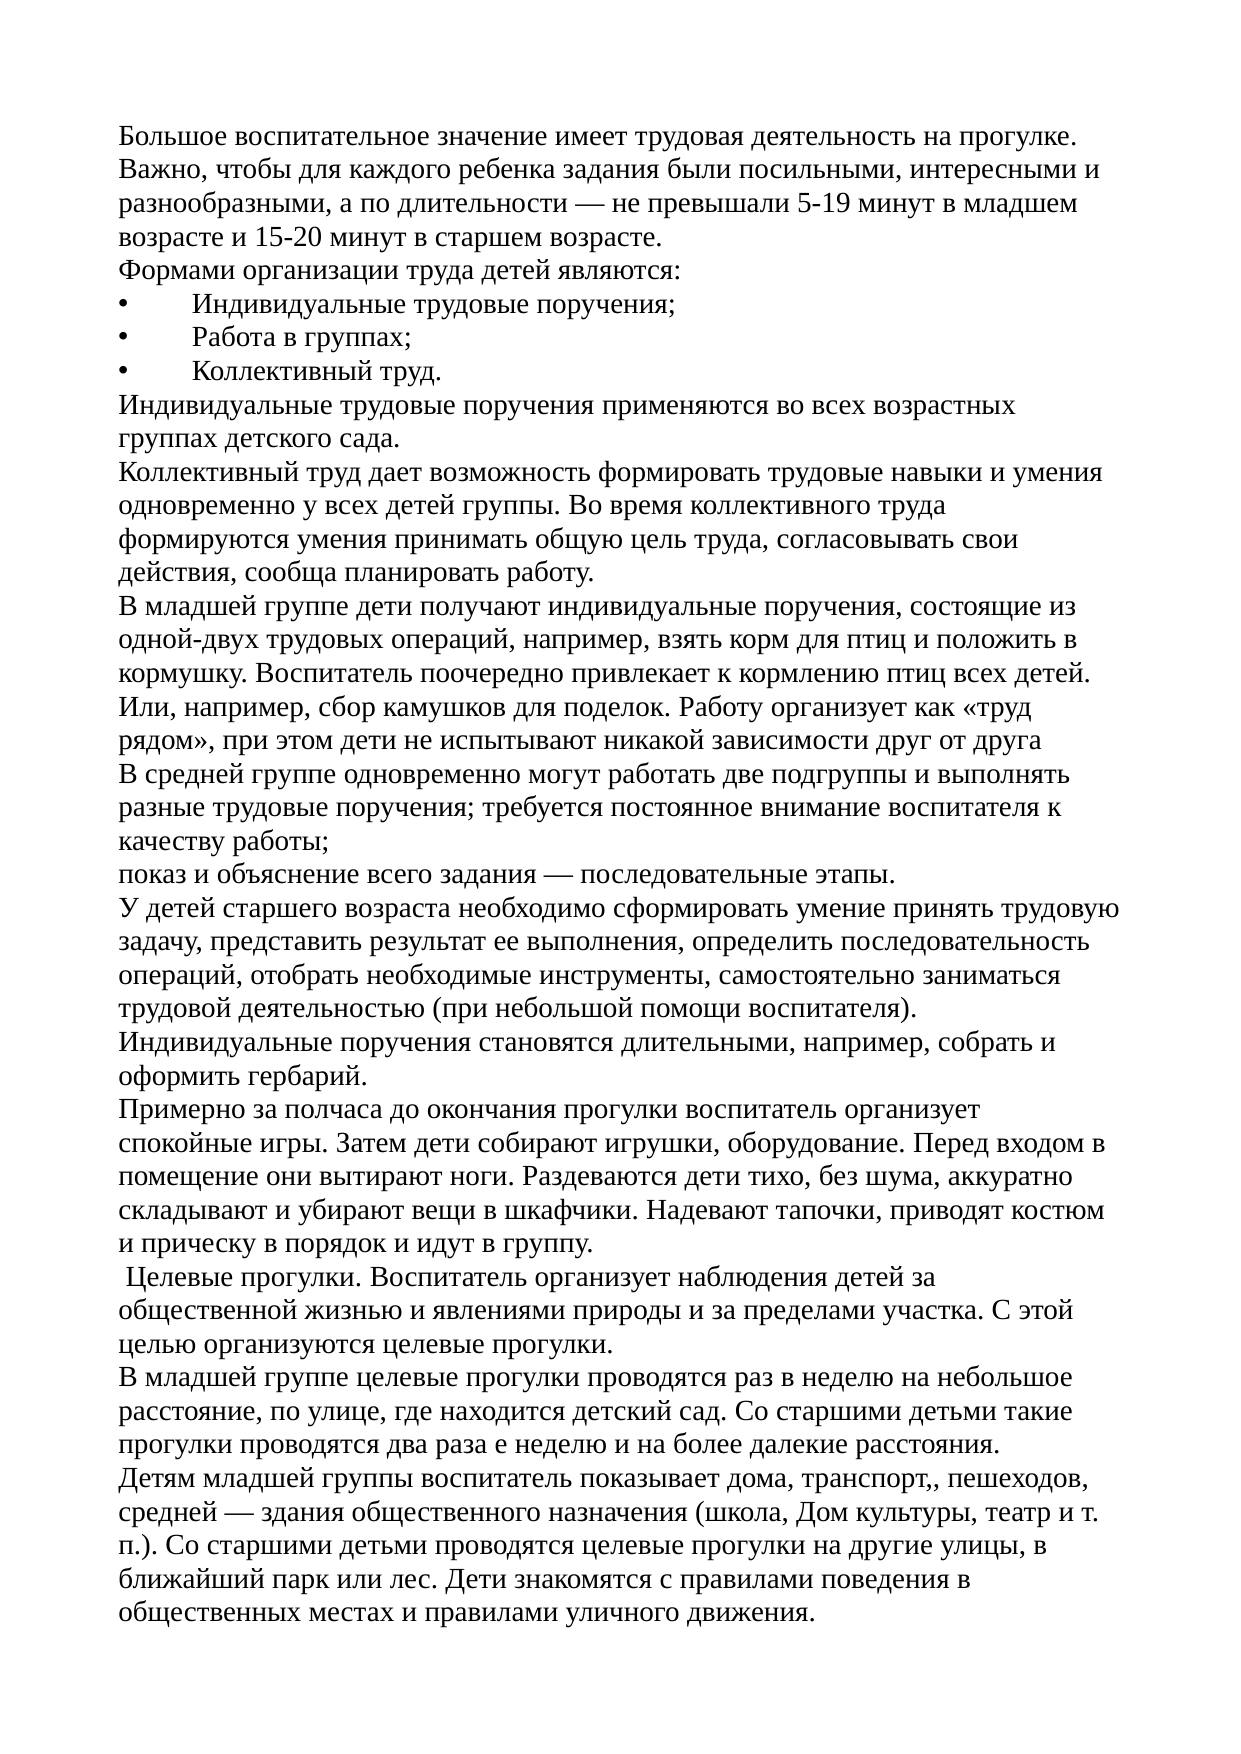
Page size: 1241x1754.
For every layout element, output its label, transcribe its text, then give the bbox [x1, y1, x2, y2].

text В средней группе одновременно могут работать две подгруппы и выполнять разные трудовые поручения; требуется постоянное внимание воспитателя к качеству работы; [118, 756, 1122, 856]
text В младшей группе целевые прогулки проводятся раз в неделю на небольшое расстояние, по улице, где находится детский сад. Со старшими детьми такие прогулки проводятся два раза е неделю и на более далекие расстояния. [118, 1359, 1122, 1460]
list Работа в группах; [118, 319, 1122, 353]
text Целевые прогулки. Воспитатель организует наблюдения детей за общественной жизнью и явлениями природы и за пределами участка. С этой целью организуются целевые прогулки. [118, 1259, 1122, 1359]
text Коллективный труд дает возможность формировать трудовые навыки и умения одновременно у всех детей группы. Во время коллективного труда формируются умения принимать общую цель труда, согласовывать свои действия, сообща планировать работу. [118, 454, 1122, 588]
text Большое воспитательное значение имеет трудовая деятельность на прогулке. Важно, чтобы для каждого ребенка задания были посильными, интересными и разнообразными, а по длительности — не превышали 5-19 минут в младшем возрасте и 15-20 минут в старшем возрасте. [118, 118, 1122, 252]
list Коллективный труд. [118, 353, 1122, 387]
list Индивидуальные трудовые поручения; [118, 286, 1122, 319]
text Индивидуальные трудовые поручения применяются во всех возрастных группах детского сада. [118, 387, 1122, 454]
text показ и объяснение всего задания — последовательные этапы. [118, 856, 1122, 890]
text В младшей группе дети получают индивидуальные поручения, состоящие из одной-двух трудовых операций, например, взять корм для птиц и положить в кормушку. Воспитатель поочередно привлекает к кормлению птиц всех детей. Или, например, сбор камушков для поделок. Работу организует как «труд рядом», при этом дети не испытывают никакой зависимости друг от друга [118, 588, 1122, 756]
text Детям младшей группы воспитатель показывает дома, транспорт,, пешеходов, средней — здания общественного назначения (школа, Дом культуры, театр и т. п.). Со старшими детьми проводятся целевые прогулки на другие улицы, в ближайший парк или лес. Дети знакомятся с правилами поведения в общественных местах и правилами уличного движения. [118, 1460, 1122, 1628]
text Примерно за полчаса до окончания прогулки воспитатель организует спокойные игры. Затем дети собирают игрушки, оборудование. Перед входом в помещение они вытирают ноги. Раздеваются дети тихо, без шума, аккуратно складывают и убирают вещи в шкафчики. Надевают тапочки, приводят костюм и прическу в порядок и идут в группу. [118, 1091, 1122, 1259]
text Индивидуальные поручения становятся длительными, например, собрать и оформить гербарий. [118, 1024, 1122, 1091]
text Формами организации труда детей являются: [118, 252, 1122, 286]
text У детей старшего возраста необходимо сформировать умение принять трудовую задачу, представить результат ее выполнения, определить последовательность операций, отобрать необходимые инструменты, самостоятельно заниматься трудовой деятельностью (при небольшой помощи воспитателя). [118, 890, 1122, 1024]
